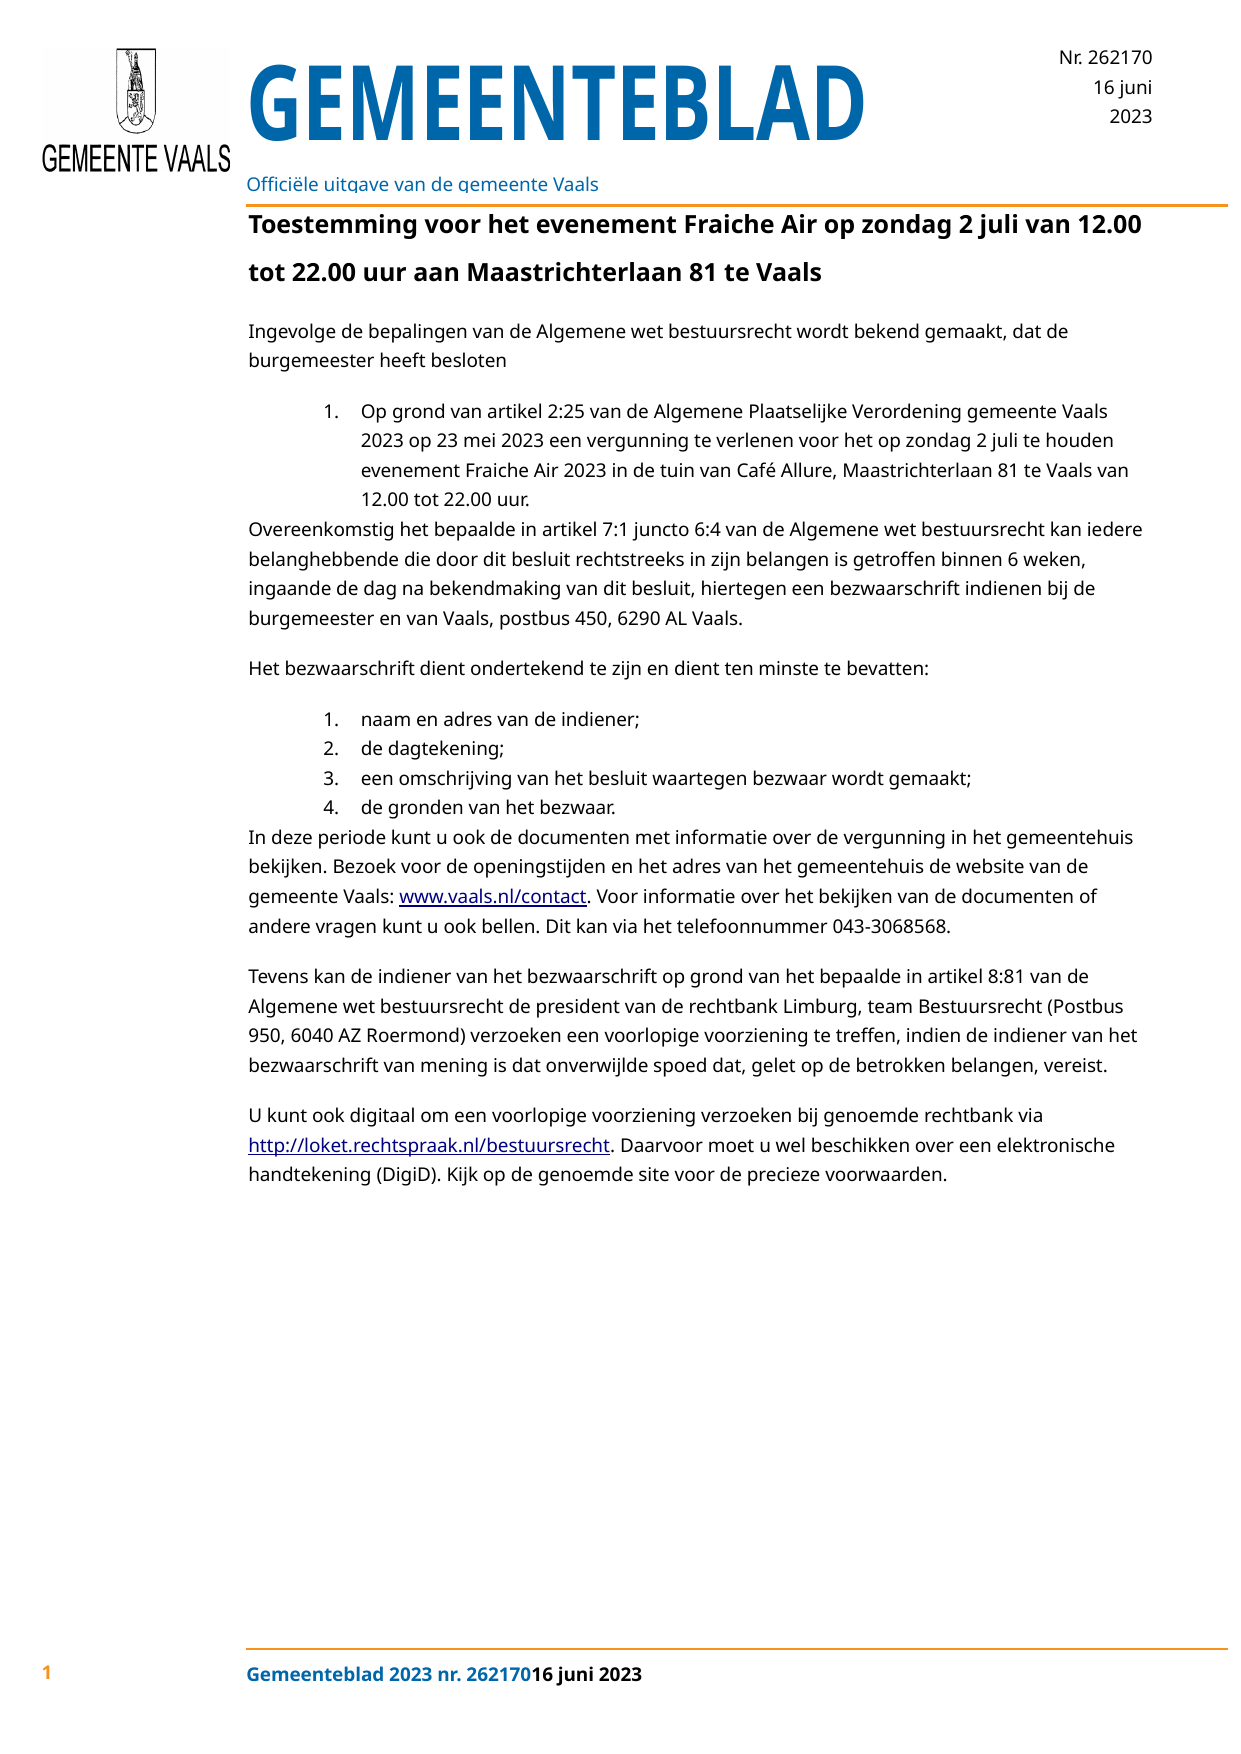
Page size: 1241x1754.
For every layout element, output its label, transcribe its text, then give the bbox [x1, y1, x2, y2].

text Het bezwaarschrift dient ondertekend te zijn en dient ten minste te bevatten: [248, 655, 1152, 681]
picture [41, 47, 231, 172]
text Toestemming voor het evenement Fraiche Air op zondag 2 juli van 12.00 tot 22.00 uur aan Maastrichterlaan 81 te Vaals [248, 207, 1152, 288]
text In deze periode kunt u ook de documenten met informatie over de vergunning in het gemeentehuis bekijken. Bezoek voor de openingstijden en het adres van het gemeentehuis de website van de gemeente Vaals: www.vaals.nl/contact. Voor informatie over het bekijken van de documenten of andere vragen kunt u ook bellen. Dit kan via het telefoonnummer 043-3068568. [248, 824, 1152, 939]
list Op grond van artikel 2:25 van de Algemene Plaatselijke Verordening gemeente Vaals 2023 op 23 mei 2023 een vergunning te verlenen voor het op zondag 2 juli te houden evenement Fraiche Air 2023 in de tuin van Café Allure, Maastrichterlaan 81 te Vaals van 12.00 tot 22.00 uur. [323, 398, 1152, 512]
text U kunt ook digitaal om een voorlopige voorziening verzoeken bij genoemde rechtbank via http://loket.rechtspraak.nl/bestuursrecht. Daarvoor moet u wel beschikken over een elektronische handtekening (DigiD). Kijk op de genoemde site voor de precieze voorwaarden. [248, 1102, 1152, 1187]
list een omschrijving van het besluit waartegen bezwaar wordt gemaakt; [323, 765, 1152, 791]
text Tevens kan de indiener van het bezwaarschrift op grond van het bepaalde in artikel 8:81 van de Algemene wet bestuursrecht de president van de rechtbank Limburg, team Bestuursrecht (Postbus 950, 6040 AZ Roermond) verzoeken een voorlopige voorziening te treffen, indien de indiener van het bezwaarschrift van mening is dat onverwijlde spoed dat, gelet op de betrokken belangen, vereist. [248, 963, 1152, 1078]
list de gronden van het bezwaar. [323, 794, 1152, 820]
list de dagtekening; [323, 735, 1152, 761]
text Overeenkomstig het bepaalde in artikel 7:1 juncto 6:4 van de Algemene wet bestuursrecht kan iedere belanghebbende die door dit besluit rechtstreeks in zijn belangen is getroffen binnen 6 weken, ingaande de dag na bekendmaking van dit besluit, hiertegen een bezwaarschrift indienen bij de burgemeester en van Vaals, postbus 450, 6290 AL Vaals. [248, 516, 1152, 631]
text Ingevolge de bepalingen van de Algemene wet bestuursrecht wordt bekend gemaakt, dat de burgemeester heeft besloten [248, 318, 1152, 373]
list naam en adres van de indiener; [323, 706, 1152, 732]
